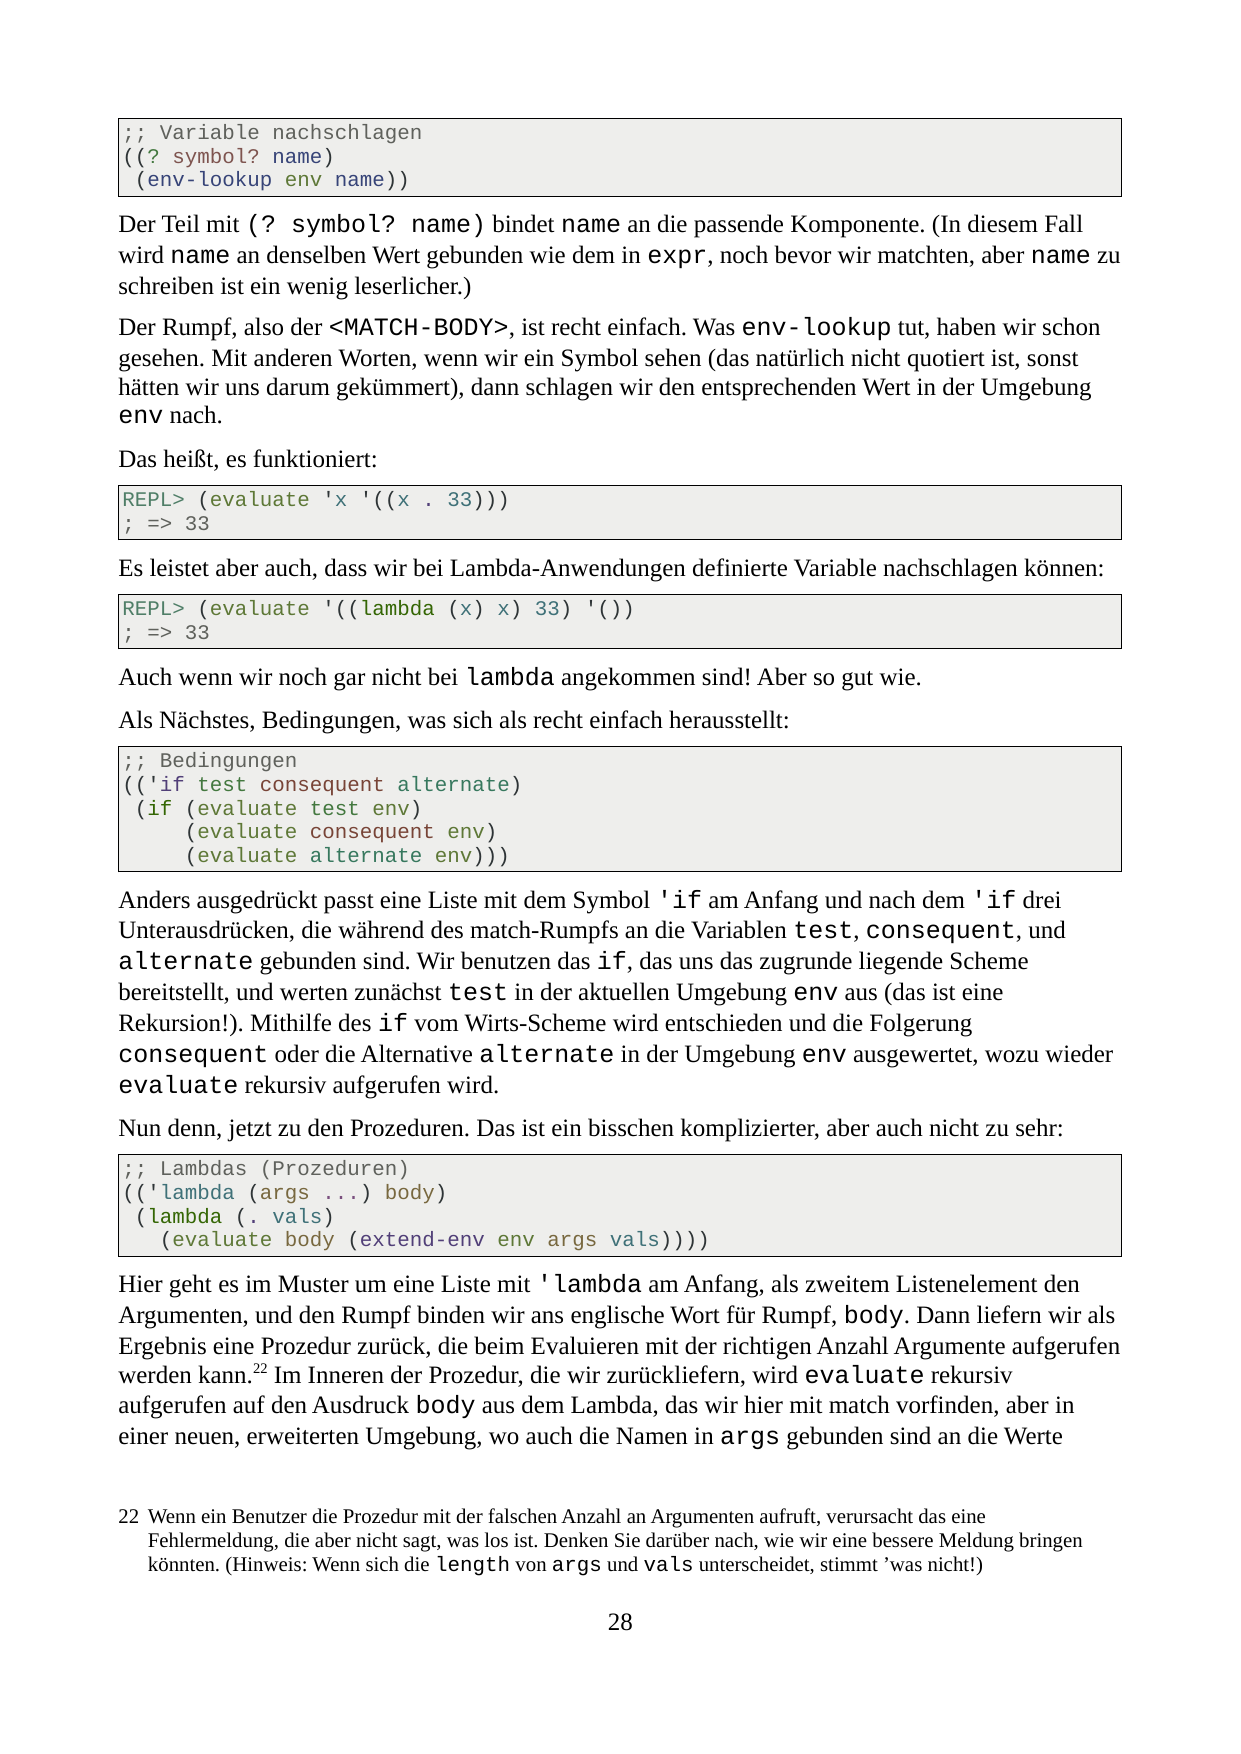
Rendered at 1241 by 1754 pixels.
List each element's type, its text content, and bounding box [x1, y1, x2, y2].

text (evaluate consequent env) [119, 817, 1121, 841]
text Anders ausgedrückt passt eine Liste mit dem Symbol 'if am Anfang und nach dem 'if drei Unterausdrücken, die während des match-Rumpfs an die Variablen test, consequent, und alternate gebunden sind. Wir benutzen das if, das uns das zugrunde liegende Scheme bereitstellt, und werten zunächst test in der aktuellen Umgebung env aus (das ist eine Rekursion!). Mithilfe des if vom Wirts-Scheme wird entschieden und die Folgerung consequent oder die Alternative alternate in der Umgebung env ausgewertet, wozu wieder evaluate rekursiv aufgerufen wird. [118, 885, 1122, 1101]
text REPL> (evaluate '((lambda (x) x) 33) '()) [119, 595, 1121, 618]
text Nun denn, jetzt zu den Prozeduren. Das ist ein bisschen komplizierter, aber auch nicht zu sehr: [118, 1113, 1122, 1142]
text Auch wenn wir noch gar nicht bei lambda angekommen sind! Aber so gut wie. [118, 662, 1122, 692]
text Hier geht es im Muster um eine Liste mit 'lambda am Anfang, als zweitem Listenelement den Argumenten, und den Rumpf binden wir ans englische Wort für Rumpf, body. Dann liefern wir als Ergebnis eine Prozedur zurück, die beim Evaluieren mit der richtigen Anzahl Argumente aufgerufen werden kann. Im Inneren der Prozedur, die wir zurückliefern, wird evaluate rekursiv aufgerufen auf den Ausdruck body aus dem Lambda, das wir hier mit match vorfinden, aber in einer neuen, erweiterten Umgebung, wo auch die Namen in args gebunden sind an die Werte [118, 1269, 1122, 1452]
text (if (evaluate test env) [119, 793, 1121, 817]
text ;; Variable nachschlagen [119, 119, 1121, 142]
text Es leistet aber auch, dass wir bei Lambda-Anwendungen definierte Variable nachschlagen können: [118, 553, 1122, 582]
text Das heißt, es funktioniert: [118, 444, 1122, 473]
text (('lambda (args ...) body) [119, 1178, 1121, 1202]
text ; => 33 [119, 509, 1121, 539]
text (evaluate body (extend-env env args vals)))) [119, 1225, 1121, 1256]
text ; => 33 [119, 618, 1121, 648]
text ((? symbol? name) [119, 142, 1121, 165]
text Der Teil mit (? symbol? name) bindet name an die passende Komponente. (In diesem Fall wird name an denselben Wert gebunden wie dem in expr, noch bevor wir matchten, aber name zu schreiben ist ein wenig leserlicher.) [118, 209, 1122, 300]
text ;; Bedingungen [119, 747, 1121, 770]
text REPL> (evaluate 'x '((x . 33))) [119, 486, 1121, 509]
text Als Nächstes, Bedingungen, was sich als recht einfach herausstellt: [118, 705, 1122, 734]
text (('if test consequent alternate) [119, 770, 1121, 793]
text ;; Lambdas (Prozeduren) [119, 1155, 1121, 1178]
text Der Rumpf, also der <MATCH-BODY>, ist recht einfach. Was env-lookup tut, haben wir schon gesehen. Mit anderen Worten, wenn wir ein Symbol sehen (das natürlich nicht quotiert ist, sonst hätten wir uns darum gekümmert), dann schlagen wir den entsprechenden Wert in der Umgebung env nach. [118, 312, 1122, 431]
text (lambda (. vals) [119, 1202, 1121, 1225]
text Wenn ein Benutzer die Prozedur mit der falschen Anzahl an Argumenten aufruft, verursacht das eine Fehlermeldung, die aber nicht sagt, was los ist. Denken Sie darüber nach, wie wir eine bessere Meldung bringen könnten. (Hinweis: Wenn sich die length von args und vals unterscheidet, stimmt ’was nicht!) [118, 1504, 1122, 1578]
text (evaluate alternate env))) [119, 841, 1121, 871]
text (env-lookup env name)) [119, 165, 1121, 196]
